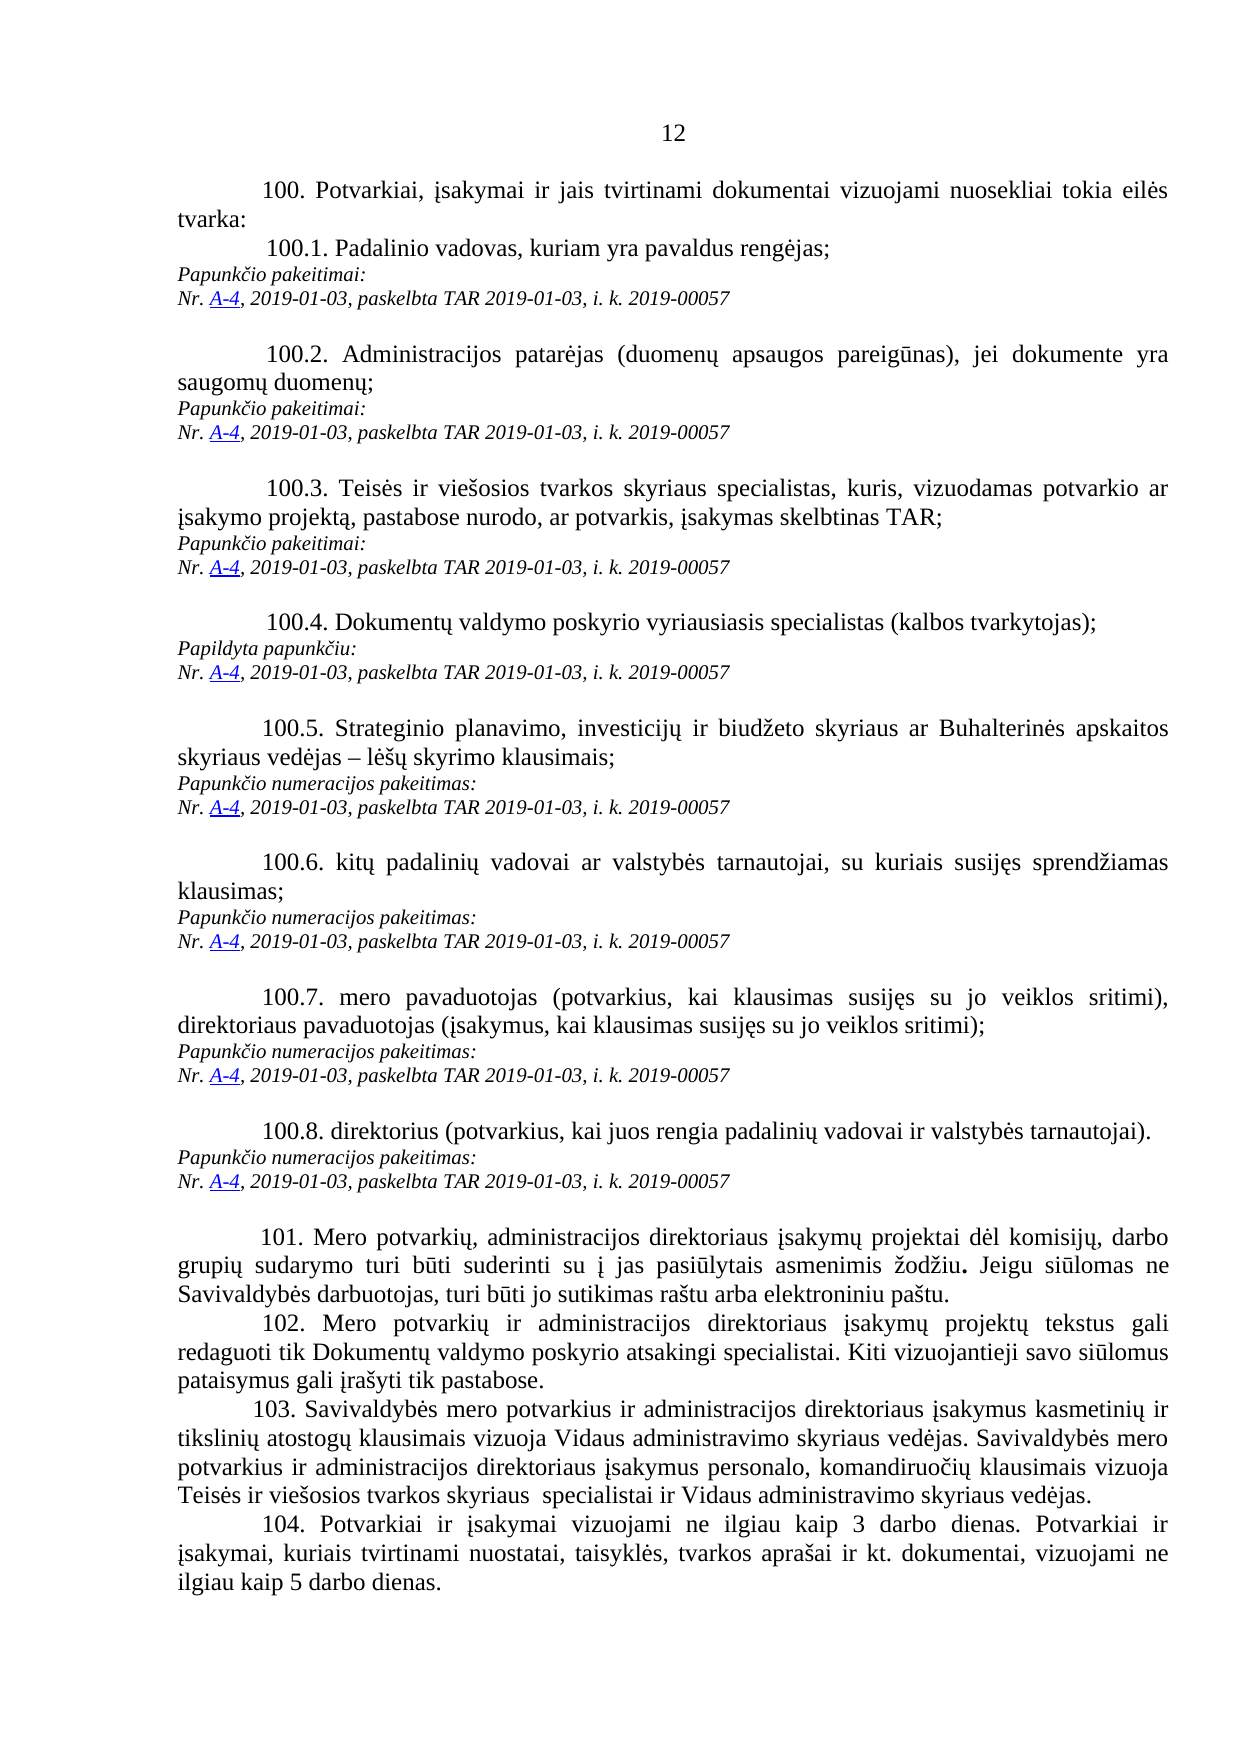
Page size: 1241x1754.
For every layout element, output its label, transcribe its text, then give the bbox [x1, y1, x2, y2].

text Papunkčio numeracijos pakeitimas: [177, 1039, 1169, 1063]
text 100.1. Padalinio vadovas, kuriam yra pavaldus rengėjas; [177, 233, 1169, 262]
text Papunkčio numeracijos pakeitimas: [177, 1145, 1169, 1169]
text Nr. A-4, 2019-01-03, paskelbta TAR 2019-01-03, i. k. 2019-00057 [177, 555, 1169, 579]
text Nr. A-4, 2019-01-03, paskelbta TAR 2019-01-03, i. k. 2019-00057 [177, 1169, 1169, 1193]
text 100.4. Dokumentų valdymo poskyrio vyriausiasis specialistas (kalbos tvarkytojas); [177, 607, 1169, 636]
text Nr. A-4, 2019-01-03, paskelbta TAR 2019-01-03, i. k. 2019-00057 [177, 1063, 1169, 1087]
text Nr. A-4, 2019-01-03, paskelbta TAR 2019-01-03, i. k. 2019-00057 [177, 660, 1169, 684]
text 100.7. mero pavaduotojas (potvarkius, kai klausimas susijęs su jo veiklos sritimi), direktoriaus pavaduotojas (įsakymus, kai klausimas susijęs su jo veiklos sritimi); [177, 982, 1169, 1039]
text 100.3. Teisės ir viešosios tvarkos skyriaus specialistas, kuris, vizuodamas potvarkio ar įsakymo projektą, pastabose nurodo, ar potvarkis, įsakymas skelbtinas TAR; [177, 473, 1169, 531]
text 100.6. kitų padalinių vadovai ar valstybės tarnautojai, su kuriais susijęs sprendžiamas klausimas; [177, 847, 1169, 905]
text 101. Mero potvarkių, administracijos direktoriaus įsakymų projektai dėl komisijų, darbo grupių sudarymo turi būti suderinti su į jas pasiūlytais asmenimis žodžiu. Jeigu siūlomas ne Savivaldybės darbuotojas, turi būti jo sutikimas raštu arba elektroniniu paštu. [177, 1222, 1169, 1308]
text Papunkčio numeracijos pakeitimas: [177, 905, 1169, 929]
text Papunkčio pakeitimai: [177, 262, 1169, 286]
text 104. Potvarkiai ir įsakymai vizuojami ne ilgiau kaip 3 darbo dienas. Potvarkiai ir įsakymai, kuriais tvirtinami nuostatai, taisyklės, tvarkos aprašai ir kt. dokumentai, vizuojami ne ilgiau kaip 5 darbo dienas. [177, 1509, 1169, 1596]
text 103. Savivaldybės mero potvarkius ir administracijos direktoriaus įsakymus kasmetinių ir tikslinių atostogų klausimais vizuoja Vidaus administravimo skyriaus vedėjas. Savivaldybės mero potvarkius ir administracijos direktoriaus įsakymus personalo, komandiruočių klausimais vizuoja Teisės ir viešosios tvarkos skyriaus specialistai ir Vidaus administravimo skyriaus vedėjas. [177, 1394, 1169, 1509]
text Nr. A-4, 2019-01-03, paskelbta TAR 2019-01-03, i. k. 2019-00057 [177, 929, 1169, 953]
text 100.2. Administracijos patarėjas (duomenų apsaugos pareigūnas), jei dokumente yra saugomų duomenų; [177, 339, 1169, 396]
text Papunkčio numeracijos pakeitimas: [177, 771, 1169, 795]
text 100.8. direktorius (potvarkius, kai juos rengia padalinių vadovai ir valstybės tarnautojai). [177, 1116, 1169, 1145]
text 100.5. Strateginio planavimo, investicijų ir biudžeto skyriaus ar Buhalterinės apskaitos skyriaus vedėjas – lėšų skyrimo klausimais; [177, 713, 1169, 771]
text Papunkčio pakeitimai: [177, 531, 1169, 555]
text Papildyta papunkčiu: [177, 636, 1169, 660]
text 102. Mero potvarkių ir administracijos direktoriaus įsakymų projektų tekstus gali redaguoti tik Dokumentų valdymo poskyrio atsakingi specialistai. Kiti vizuojantieji savo siūlomus pataisymus gali įrašyti tik pastabose. [177, 1308, 1169, 1394]
text Nr. A-4, 2019-01-03, paskelbta TAR 2019-01-03, i. k. 2019-00057 [177, 420, 1169, 444]
text Nr. A-4, 2019-01-03, paskelbta TAR 2019-01-03, i. k. 2019-00057 [177, 795, 1169, 819]
text 100. Potvarkiai, įsakymai ir jais tvirtinami dokumentai vizuojami nuosekliai tokia eilės tvarka: [177, 176, 1169, 233]
text Papunkčio pakeitimai: [177, 396, 1169, 420]
text Nr. A-4, 2019-01-03, paskelbta TAR 2019-01-03, i. k. 2019-00057 [177, 286, 1169, 310]
